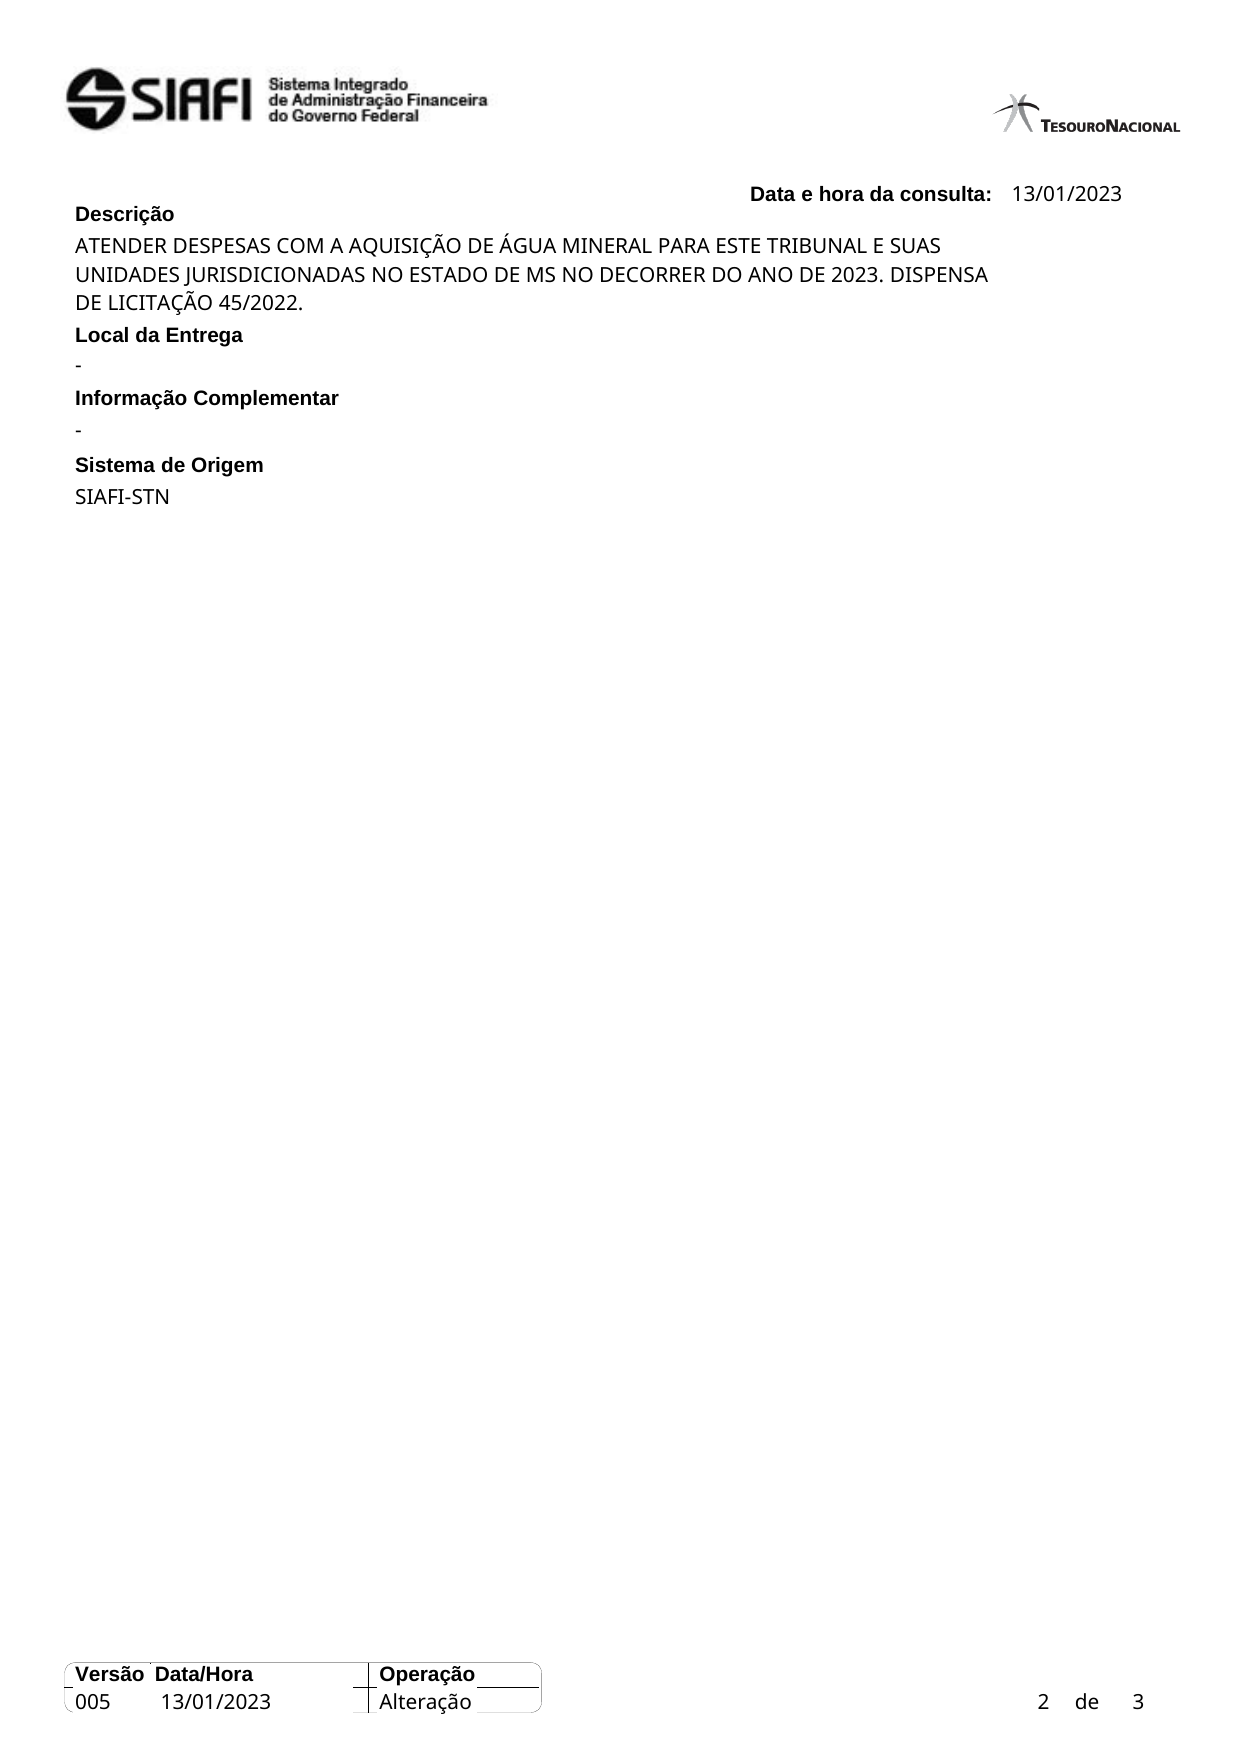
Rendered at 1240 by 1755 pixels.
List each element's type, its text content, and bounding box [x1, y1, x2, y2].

text SIAFI-STN [75, 482, 991, 510]
text ATENDER DESPESAS COM A AQUISIÇÃO DE ÁGUA MINERAL PARA ESTE TRIBUNAL E SUAS UNIDADES JURISDICIONADAS NO ESTADO DE MS NO DECORRER DO ANO DE 2023. DISPENSA DE LICITAÇÃO 45/2022. [75, 231, 991, 317]
subtitle Sistema de Origem [75, 453, 991, 477]
subtitle Informação Complementar [75, 386, 991, 409]
subtitle Local da Entrega [75, 323, 991, 347]
text - [75, 415, 991, 443]
text - [75, 350, 991, 378]
subtitle Descrição [75, 202, 991, 226]
